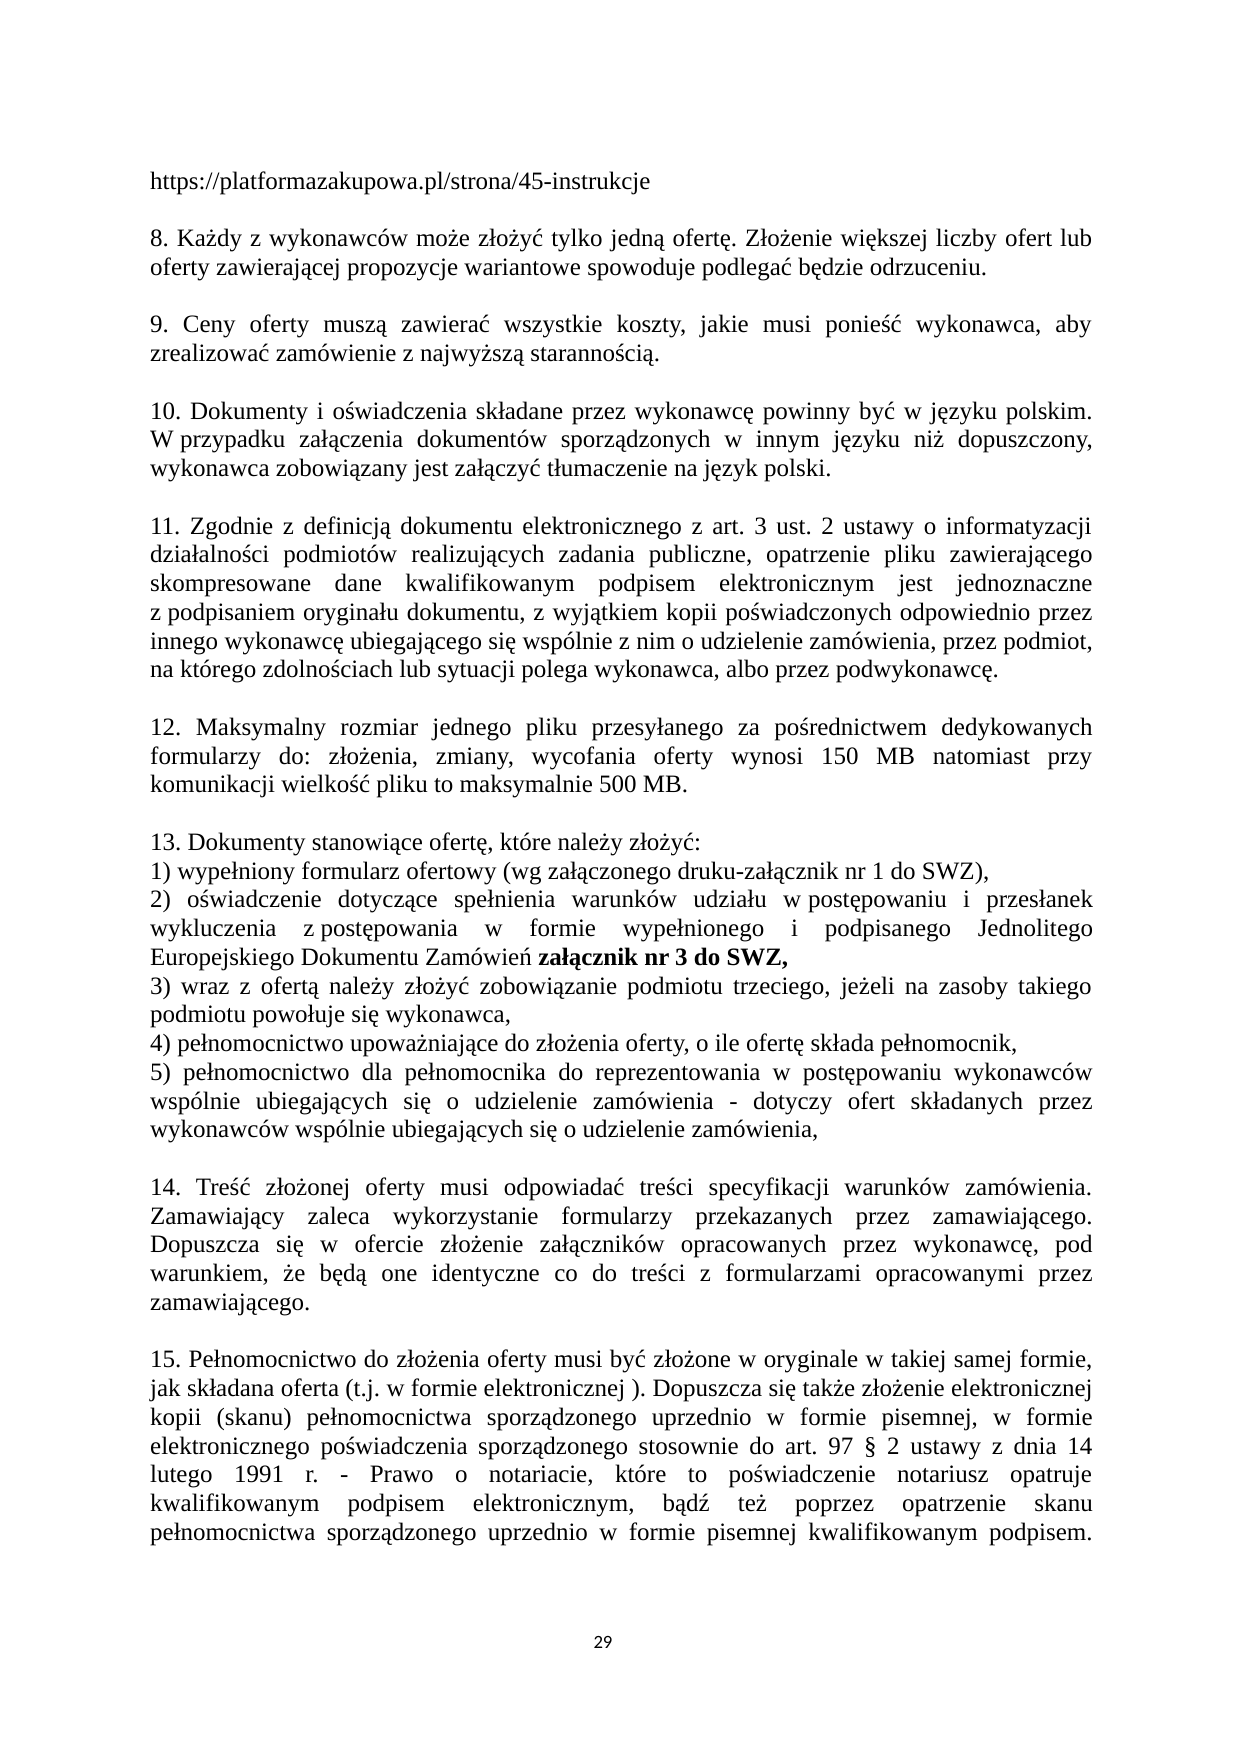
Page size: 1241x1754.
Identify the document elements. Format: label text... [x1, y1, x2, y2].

text 2) oświadczenie dotyczące spełnienia warunków udziału w postępowaniu i przesłanek wykluczenia z postępowania w formie wypełnionego i podpisanego Jednolitego Europejskiego Dokumentu Zamówień załącznik nr 3 do SWZ, [150, 884, 1093, 971]
text 1) wypełniony formularz ofertowy (wg załączonego druku-załącznik nr 1 do SWZ), [150, 856, 1093, 884]
text 11. Zgodnie z definicją dokumentu elektronicznego z art. 3 ust. 2 ustawy o informatyzacji działalności podmiotów realizujących zadania publiczne, opatrzenie pliku zawierającego skompresowane dane kwalifikowanym podpisem elektronicznym jest jednoznaczne z podpisaniem oryginału dokumentu, z wyjątkiem kopii poświadczonych odpowiednio przez innego wykonawcę ubiegającego się wspólnie z nim o udzielenie zamówienia, przez podmiot, na którego zdolnościach lub sytuacji polega wykonawca, albo przez podwykonawcę. [150, 511, 1093, 683]
text https://platformazakupowa.pl/strona/45-instrukcje [150, 166, 1093, 194]
text 8. Każdy z wykonawców może złożyć tylko jedną ofertę. Złożenie większej liczby ofert lub oferty zawierającej propozycje wariantowe spowoduje podlegać będzie odrzuceniu. [150, 223, 1093, 281]
text 3) wraz z ofertą należy złożyć zobowiązanie podmiotu trzeciego, jeżeli na zasoby takiego podmiotu powołuje się wykonawca, [150, 971, 1093, 1028]
text 5) pełnomocnictwo dla pełnomocnika do reprezentowania w postępowaniu wykonawców wspólnie ubiegających się o udzielenie zamówienia - dotyczy ofert składanych przez wykonawców wspólnie ubiegających się o udzielenie zamówienia, [150, 1057, 1093, 1143]
text 9. Ceny oferty muszą zawierać wszystkie koszty, jakie musi ponieść wykonawca, aby zrealizować zamówienie z najwyższą starannością. [150, 309, 1093, 367]
text 13. Dokumenty stanowiące ofertę, które należy złożyć: [150, 827, 1093, 856]
text 15. Pełnomocnictwo do złożenia oferty musi być złożone w oryginale w takiej samej formie, jak składana oferta (t.j. w formie elektronicznej ). Dopuszcza się także złożenie elektronicznej kopii (skanu) pełnomocnictwa sporządzonego uprzednio w formie pisemnej, w formie elektronicznego poświadczenia sporządzonego stosownie do art. 97 § 2 ustawy z dnia 14 lutego 1991 r. - Prawo o notariacie, które to poświadczenie notariusz opatruje kwalifikowanym podpisem elektronicznym, bądź też poprzez opatrzenie skanu pełnomocnictwa sporządzonego uprzednio w formie pisemnej kwalifikowanym podpisem. [150, 1344, 1093, 1546]
text 12. Maksymalny rozmiar jednego pliku przesyłanego za pośrednictwem dedykowanych formularzy do: złożenia, zmiany, wycofania oferty wynosi 150 MB natomiast przy komunikacji wielkość pliku to maksymalnie 500 MB. [150, 712, 1093, 798]
text 14. Treść złożonej oferty musi odpowiadać treści specyfikacji warunków zamówienia. Zamawiający zaleca wykorzystanie formularzy przekazanych przez zamawiającego. Dopuszcza się w ofercie złożenie załączników opracowanych przez wykonawcę, pod warunkiem, że będą one identyczne co do treści z formularzami opracowanymi przez zamawiającego. [150, 1172, 1093, 1316]
text 10. Dokumenty i oświadczenia składane przez wykonawcę powinny być w języku polskim. W przypadku załączenia dokumentów sporządzonych w innym języku niż dopuszczony, wykonawca zobowiązany jest załączyć tłumaczenie na język polski. [150, 396, 1093, 482]
text 4) pełnomocnictwo upoważniające do złożenia oferty, o ile ofertę składa pełnomocnik, [150, 1028, 1093, 1057]
